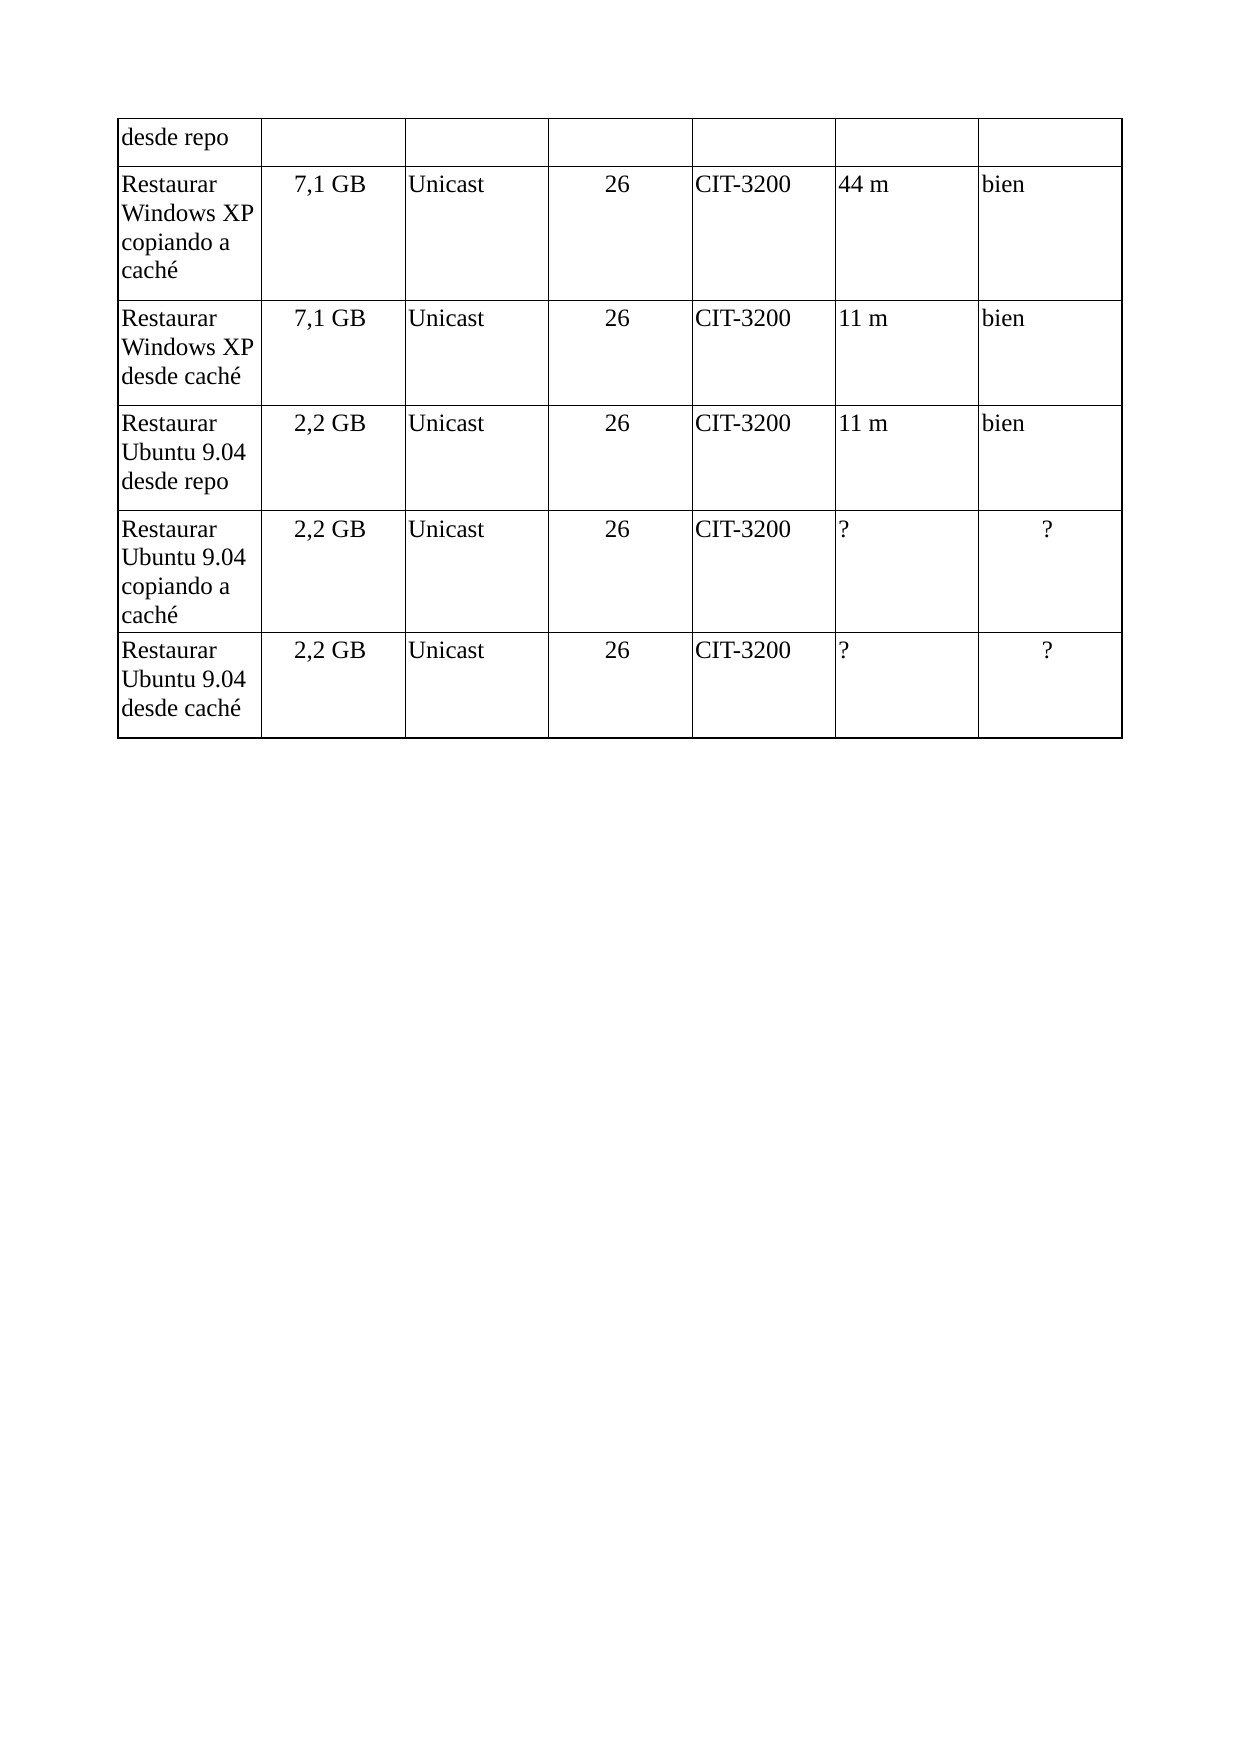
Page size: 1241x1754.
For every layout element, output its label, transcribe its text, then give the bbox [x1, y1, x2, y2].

table_cell [549, 119, 692, 166]
table_cell Unicast [406, 511, 548, 632]
table_cell ? [979, 633, 1121, 737]
table_cell Unicast [406, 301, 548, 405]
table_cell Restaurar Ubuntu 9.04 desde caché [119, 633, 261, 737]
table_cell Unicast [406, 167, 548, 300]
table_cell ? [836, 633, 978, 737]
table_cell CIT-3200 [693, 511, 835, 632]
table_cell CIT-3200 [693, 167, 835, 300]
table_cell 26 [549, 633, 692, 737]
table_cell 2,2 GB [262, 633, 405, 737]
table_cell [836, 119, 978, 166]
table_cell Restaurar Windows XP desde caché [119, 301, 261, 405]
table_cell bien [979, 167, 1121, 300]
table_cell bien [979, 406, 1121, 510]
table_cell Unicast [406, 633, 548, 737]
table_cell [979, 119, 1121, 166]
table_cell 26 [549, 167, 692, 300]
table_cell 2,2 GB [262, 406, 405, 510]
table_cell 11 m [836, 301, 978, 405]
table_cell [262, 119, 405, 166]
table_cell bien [979, 301, 1121, 405]
table_cell ? [836, 511, 978, 632]
table_cell 11 m [836, 406, 978, 510]
table_cell Restaurar Ubuntu 9.04 copiando a caché [119, 511, 261, 632]
table_cell CIT-3200 [693, 406, 835, 510]
table_cell 7,1 GB [262, 167, 405, 300]
table_cell Restaurar Ubuntu 9.04 desde repo [119, 406, 261, 510]
table_cell CIT-3200 [693, 301, 835, 405]
table_cell 2,2 GB [262, 511, 405, 632]
table_cell Unicast [406, 406, 548, 510]
table_cell [406, 119, 548, 166]
table_cell [693, 119, 835, 166]
table_cell 26 [549, 511, 692, 632]
table_cell 7,1 GB [262, 301, 405, 405]
table_cell 26 [549, 301, 692, 405]
table_cell Restaurar Windows XP copiando a caché [119, 167, 261, 300]
table_cell 26 [549, 406, 692, 510]
table_cell ? [979, 511, 1121, 632]
table_cell CIT-3200 [693, 633, 835, 737]
table_cell desde repo [119, 119, 261, 166]
table_cell 44 m [836, 167, 978, 300]
